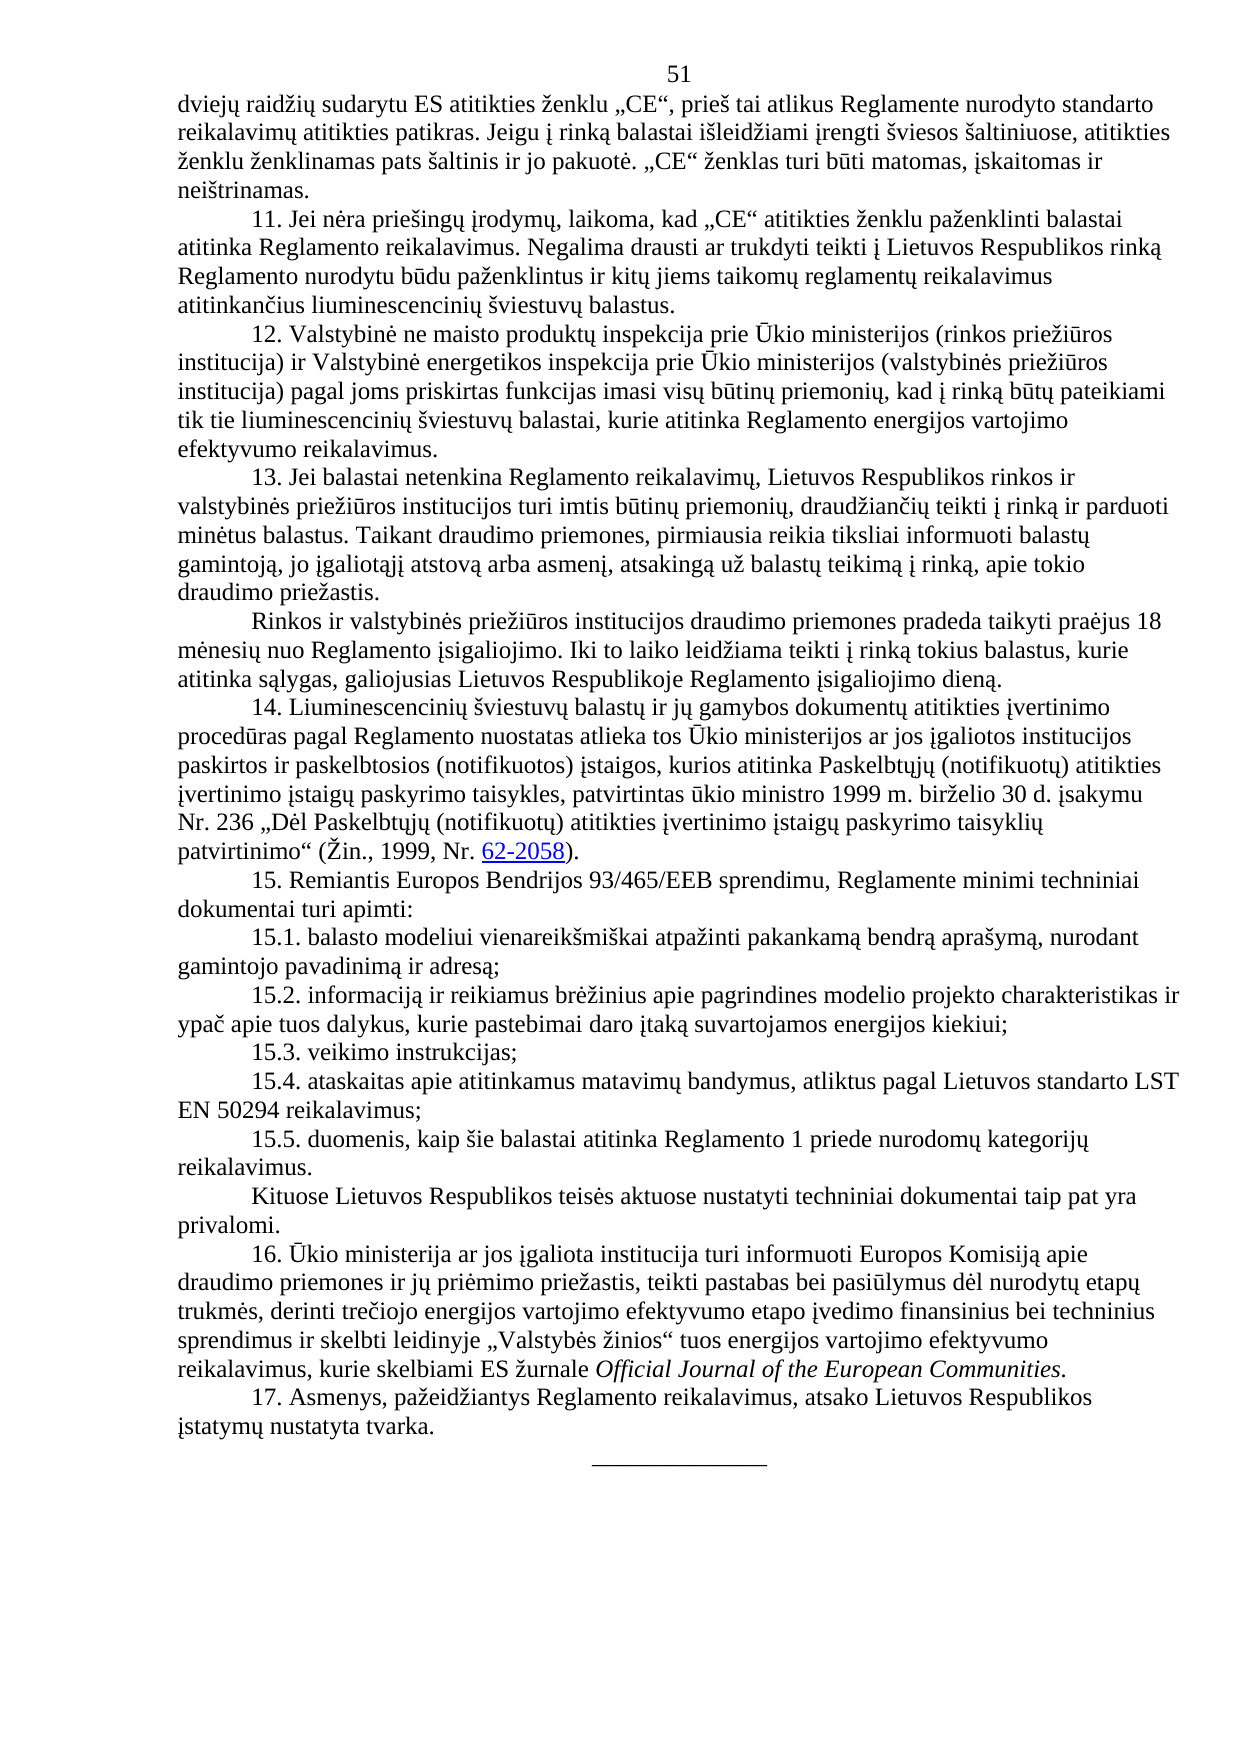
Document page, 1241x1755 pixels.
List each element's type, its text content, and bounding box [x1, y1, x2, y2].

text Rinkos ir valstybinės priežiūros institucijos draudimo priemones pradeda taikyti praėjus 18 mėnesių nuo Reglamento įsigaliojimo. Iki to laiko leidžiama teikti į rinką tokius balastus, kurie atitinka sąlygas, galiojusias Lietuvos Respublikoje Reglamento įsigaliojimo dieną. [177, 606, 1181, 692]
text 15.2. informaciją ir reikiamus brėžinius apie pagrindines modelio projekto charakteristikas ir ypač apie tuos dalykus, kurie pastebimai daro įtaką suvartojamos energijos kiekiui; [177, 980, 1181, 1037]
text 12. Valstybinė ne maisto produktų inspekcija prie Ūkio ministerijos (rinkos priežiūros institucija) ir Valstybinė energetikos inspekcija prie Ūkio ministerijos (valstybinės priežiūros institucija) pagal joms priskirtas funkcijas imasi visų būtinų priemonių, kad į rinką būtų pateikiami tik tie liuminescencinių šviestuvų balastai, kurie atitinka Reglamento energijos vartojimo efektyvumo reikalavimus. [177, 319, 1181, 462]
text 15.1. balasto modeliui vienareikšmiškai atpažinti pakankamą bendrą aprašymą, nurodant gamintojo pavadinimą ir adresą; [177, 922, 1181, 980]
text 15.4. ataskaitas apie atitinkamus matavimų bandymus, atliktus pagal Lietuvos standarto LST EN 50294 reikalavimus; [177, 1066, 1181, 1124]
text dviejų raidžių sudarytu ES atitikties ženklu „CE“, prieš tai atlikus Reglamente nurodyto standarto reikalavimų atitikties patikras. Jeigu į rinką balastai išleidžiami įrengti šviesos šaltiniuose, atitikties ženklu ženklinamas pats šaltinis ir jo pakuotė. „CE“ ženklas turi būti matomas, įskaitomas ir neištrinamas. [177, 89, 1181, 204]
text 14. Liuminescencinių šviestuvų balastų ir jų gamybos dokumentų atitikties įvertinimo procedūras pagal Reglamento nuostatas atlieka tos Ūkio ministerijos ar jos įgaliotos institucijos paskirtos ir paskelbtosios (notifikuotos) įstaigos, kurios atitinka Paskelbtųjų (notifikuotų) atitikties įvertinimo įstaigų paskyrimo taisykles, patvirtintas ūkio ministro 1999 m. birželio 30 d. įsakymu Nr. 236 „Dėl Paskelbtųjų (notifikuotų) atitikties įvertinimo įstaigų paskyrimo taisyklių patvirtinimo“ (Žin., 1999, Nr. 62-2058). [177, 692, 1181, 865]
text 15. Remiantis Europos Bendrijos 93/465/EEB sprendimu, Reglamente minimi techniniai dokumentai turi apimti: [177, 865, 1181, 922]
text 13. Jei balastai netenkina Reglamento reikalavimų, Lietuvos Respublikos rinkos ir valstybinės priežiūros institucijos turi imtis būtinų priemonių, draudžiančių teikti į rinką ir parduoti minėtus balastus. Taikant draudimo priemones, pirmiausia reikia tiksliai informuoti balastų gamintoją, jo įgaliotąjį atstovą arba asmenį, atsakingą už balastų teikimą į rinką, apie tokio draudimo priežastis. [177, 462, 1181, 606]
text 15.5. duomenis, kaip šie balastai atitinka Reglamento 1 priede nurodomų kategorijų reikalavimus. [177, 1124, 1181, 1181]
text 11. Jei nėra priešingų įrodymų, laikoma, kad „CE“ atitikties ženklu paženklinti balastai atitinka Reglamento reikalavimus. Negalima drausti ar trukdyti teikti į Lietuvos Respublikos rinką Reglamento nurodytu būdu paženklintus ir kitų jiems taikomų reglamentų reikalavimus atitinkančius liuminescencinių šviestuvų balastus. [177, 204, 1181, 319]
text ______________ [177, 1440, 1181, 1469]
text 16. Ūkio ministerija ar jos įgaliota institucija turi informuoti Europos Komisiją apie draudimo priemones ir jų priėmimo priežastis, teikti pastabas bei pasiūlymus dėl nurodytų etapų trukmės, derinti trečiojo energijos vartojimo efektyvumo etapo įvedimo finansinius bei techninius sprendimus ir skelbti leidinyje „Valstybės žinios“ tuos energijos vartojimo efektyvumo reikalavimus, kurie skelbiami ES žurnale Official Journal of the European Communities. [177, 1239, 1181, 1382]
text 17. Asmenys, pažeidžiantys Reglamento reikalavimus, atsako Lietuvos Respublikos įstatymų nustatyta tvarka. [177, 1382, 1181, 1440]
text Kituose Lietuvos Respublikos teisės aktuose nustatyti techniniai dokumentai taip pat yra privalomi. [177, 1181, 1181, 1239]
text 15.3. veikimo instrukcijas; [177, 1037, 1181, 1066]
